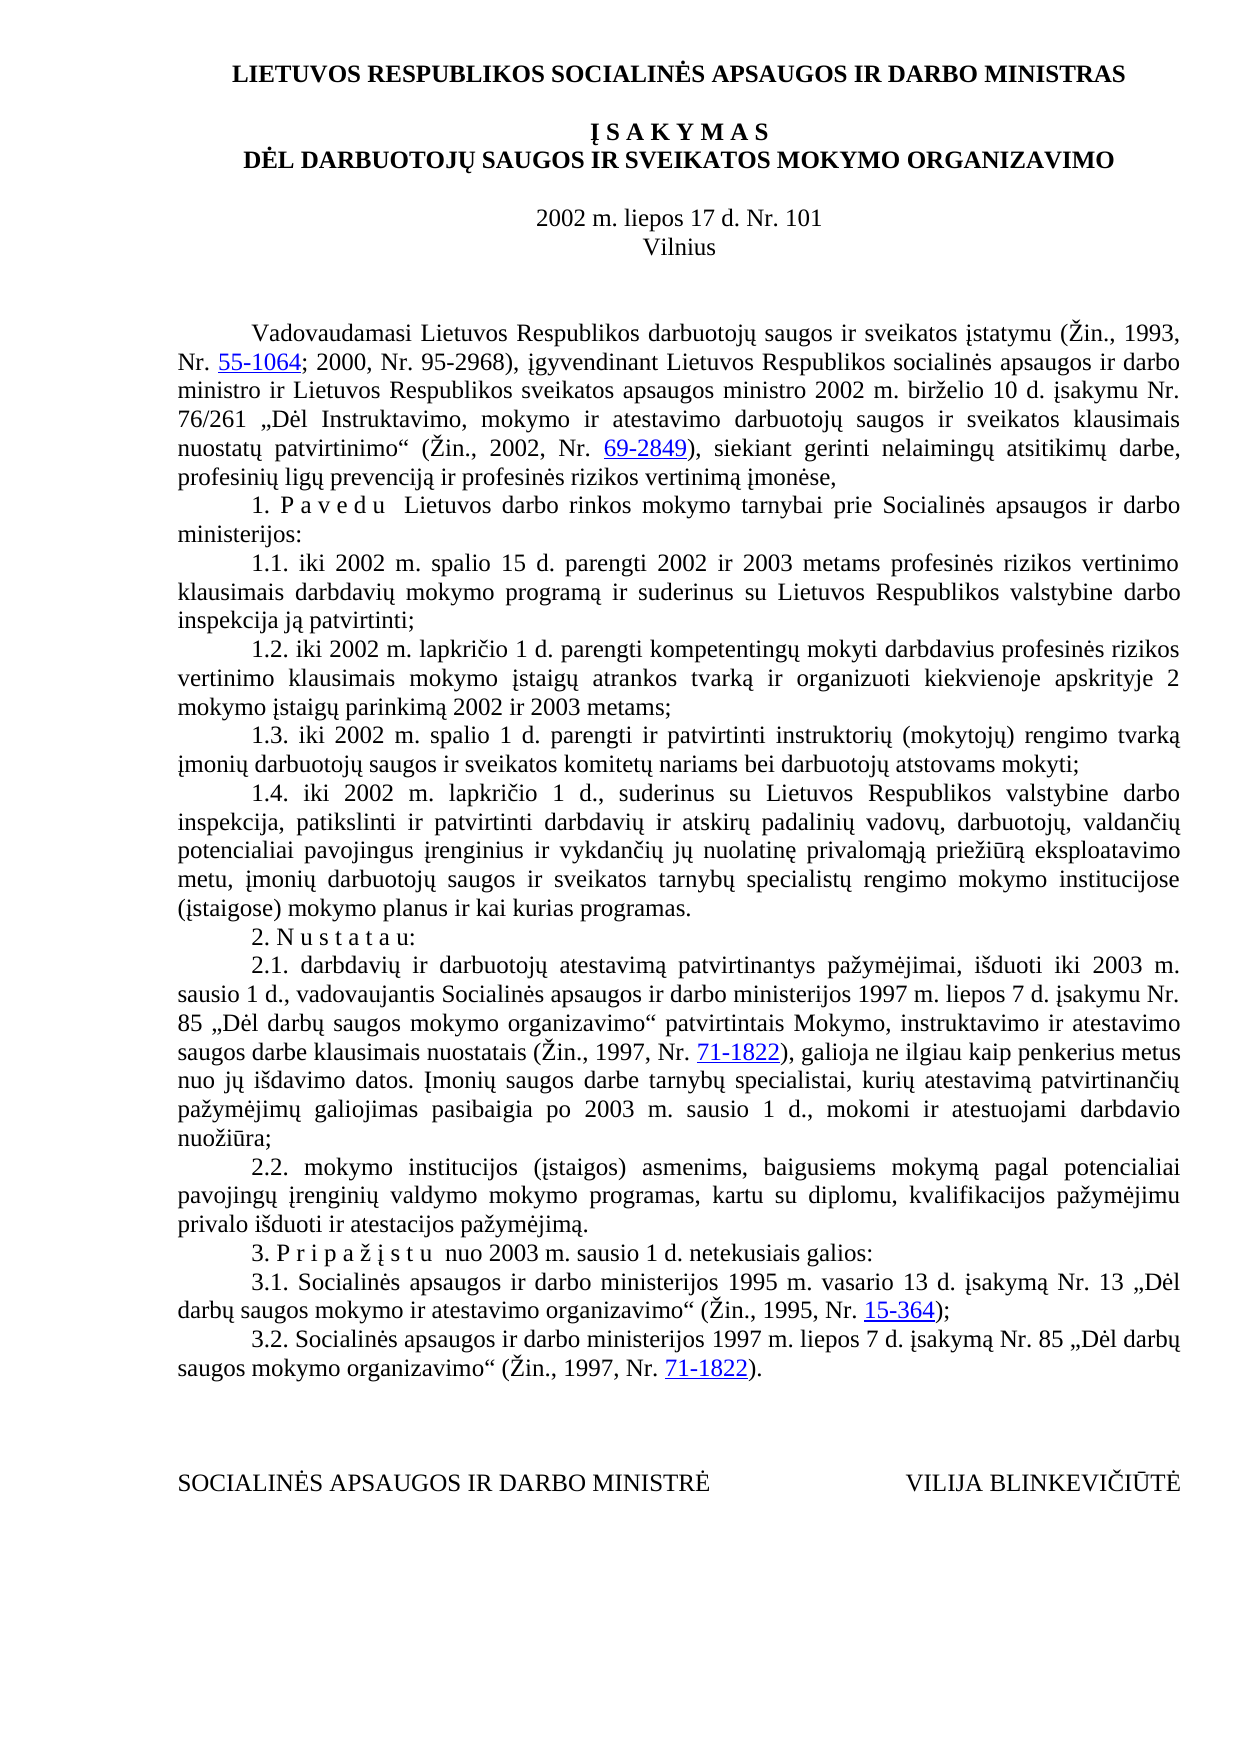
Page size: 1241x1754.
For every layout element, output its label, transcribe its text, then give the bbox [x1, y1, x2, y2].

text Vilnius [177, 232, 1181, 260]
text 3. Pripažįstu nuo 2003 m. sausio 1 d. netekusiais galios: [177, 1238, 1181, 1267]
text DĖL DARBUOTOJŲ SAUGOS IR SVEIKATOS MOKYMO ORGANIZAVIMO [177, 145, 1181, 174]
text 3.1. Socialinės apsaugos ir darbo ministerijos 1995 m. vasario 13 d. įsakymą Nr. 13 „Dėl darbų saugos mokymo ir atestavimo organizavimo“ (Žin., 1995, Nr. 15-364); [177, 1267, 1181, 1324]
text 1.2. iki 2002 m. lapkričio 1 d. parengti kompetentingų mokyti darbdavius profesinės rizikos vertinimo klausimais mokymo įstaigų atrankos tvarką ir organizuoti kiekvienoje apskrityje 2 mokymo įstaigų parinkimą 2002 ir 2003 metams; [177, 634, 1181, 720]
text Vadovaudamasi Lietuvos Respublikos darbuotojų saugos ir sveikatos įstatymu (Žin., 1993, Nr. 55-1064; 2000, Nr. 95-2968), įgyvendinant Lietuvos Respublikos socialinės apsaugos ir darbo ministro ir Lietuvos Respublikos sveikatos apsaugos ministro 2002 m. birželio 10 d. įsakymu Nr. 76/261 „Dėl Instruktavimo, mokymo ir atestavimo darbuotojų saugos ir sveikatos klausimais nuostatų patvirtinimo“ (Žin., 2002, Nr. 69-2849), siekiant gerinti nelaimingų atsitikimų darbe, profesinių ligų prevenciją ir profesinės rizikos vertinimą įmonėse, [177, 318, 1181, 490]
text 2002 m. liepos 17 d. Nr. 101 [177, 203, 1181, 232]
text 2.1. darbdavių ir darbuotojų atestavimą patvirtinantys pažymėjimai, išduoti iki 2003 m. sausio 1 d., vadovaujantis Socialinės apsaugos ir darbo ministerijos 1997 m. liepos 7 d. įsakymu Nr. 85 „Dėl darbų saugos mokymo organizavimo“ patvirtintais Mokymo, instruktavimo ir atestavimo saugos darbe klausimais nuostatais (Žin., 1997, Nr. 71-1822), galioja ne ilgiau kaip penkerius metus nuo jų išdavimo datos. Įmonių saugos darbe tarnybų specialistai, kurių atestavimą patvirtinančių pažymėjimų galiojimas pasibaigia po 2003 m. sausio 1 d., mokomi ir atestuojami darbdavio nuožiūra; [177, 950, 1181, 1152]
text 1.4. iki 2002 m. lapkričio 1 d., suderinus su Lietuvos Respublikos valstybine darbo inspekcija, patikslinti ir patvirtinti darbdavių ir atskirų padalinių vadovų, darbuotojų, valdančių potencialiai pavojingus įrenginius ir vykdančių jų nuolatinę privalomąją priežiūrą eksploatavimo metu, įmonių darbuotojų saugos ir sveikatos tarnybų specialistų rengimo mokymo institucijose (įstaigose) mokymo planus ir kai kurias programas. [177, 778, 1181, 922]
text SOCIALINĖS APSAUGOS IR DARBO MINISTRĖ VILIJA BLINKEVIČIŪTĖ [177, 1468, 1181, 1497]
text 1.1. iki 2002 m. spalio 15 d. parengti 2002 ir 2003 metams profesinės rizikos vertinimo klausimais darbdavių mokymo programą ir suderinus su Lietuvos Respublikos valstybine darbo inspekcija ją patvirtinti; [177, 548, 1181, 634]
text 1.3. iki 2002 m. spalio 1 d. parengti ir patvirtinti instruktorių (mokytojų) rengimo tvarką įmonių darbuotojų saugos ir sveikatos komitetų nariams bei darbuotojų atstovams mokyti; [177, 720, 1181, 778]
text LIETUVOS RESPUBLIKOS SOCIALINĖS APSAUGOS IR DARBO MINISTRAS [177, 59, 1181, 88]
text 1. Pavedu Lietuvos darbo rinkos mokymo tarnybai prie Socialinės apsaugos ir darbo ministerijos: [177, 490, 1181, 548]
text 2.2. mokymo institucijos (įstaigos) asmenims, baigusiems mokymą pagal potencialiai pavojingų įrenginių valdymo mokymo programas, kartu su diplomu, kvalifikacijos pažymėjimu privalo išduoti ir atestacijos pažymėjimą. [177, 1152, 1181, 1238]
text 2. Nustatau: [177, 922, 1181, 950]
text Į S A K Y M A S [177, 117, 1181, 145]
text 3.2. Socialinės apsaugos ir darbo ministerijos 1997 m. liepos 7 d. įsakymą Nr. 85 „Dėl darbų saugos mokymo organizavimo“ (Žin., 1997, Nr. 71-1822). [177, 1324, 1181, 1382]
